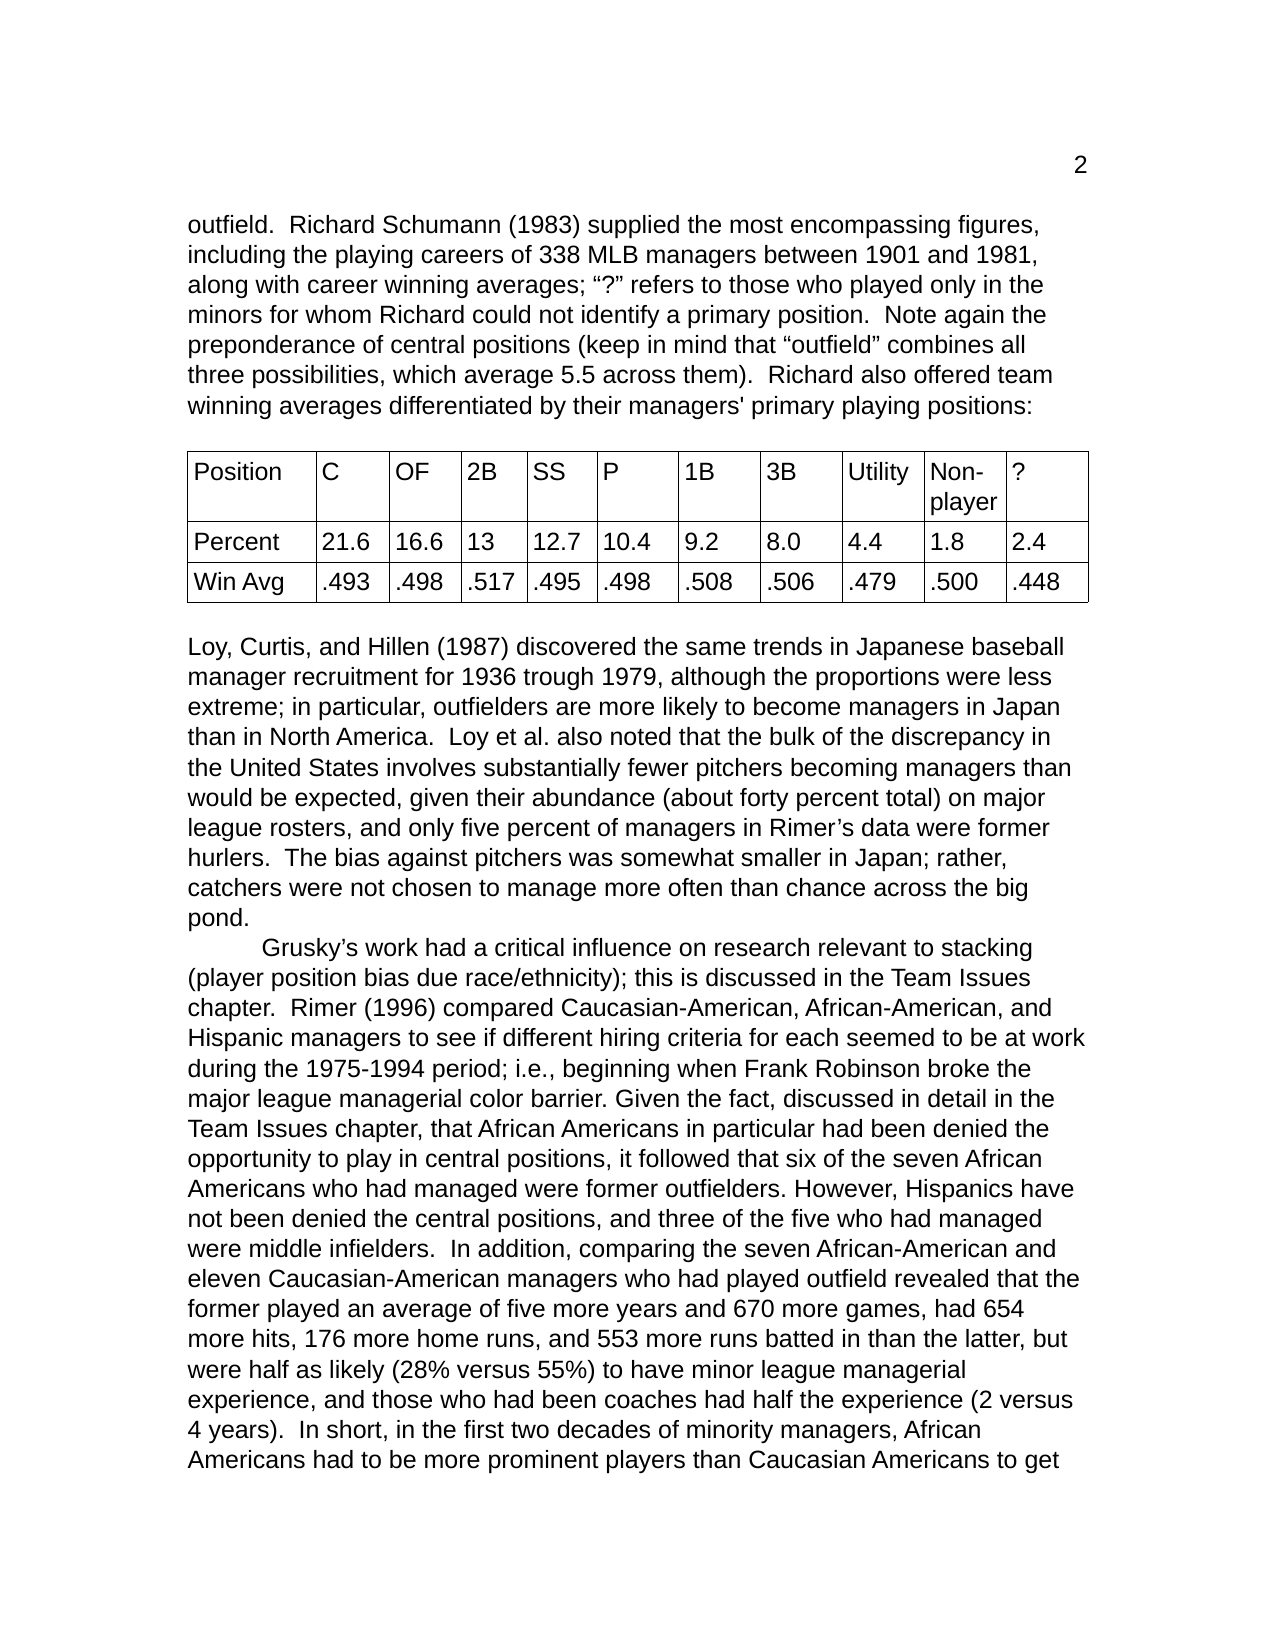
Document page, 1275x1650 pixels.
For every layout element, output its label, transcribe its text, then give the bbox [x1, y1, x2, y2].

table_header OF [390, 452, 461, 521]
table_cell .495 [528, 563, 597, 602]
table_cell .506 [761, 563, 842, 602]
text Loy, Curtis, and Hillen (1987) discovered the same trends in Japanese baseball manager recruitment for 1936 trough 1979, although the proportions were less extreme; in particular, outfielders are more likely to become managers in Japan than in North America. Loy et al. also noted that the bulk of the discrepancy in the United States involves substantially fewer pitchers becoming managers than would be expected, given their abundance (about forty percent total) on major league rosters, and only five percent of managers in Rimer’s data were former hurlers. The bias against pitchers was somewhat smaller in Japan; rather, catchers were not chosen to manage more often than chance across the big pond. [187, 632, 1087, 932]
text outfield. Richard Schumann (1983) supplied the most encompassing figures, including the playing careers of 338 MLB managers between 1901 and 1981, along with career winning averages; “?” refers to those who played only in the minors for whom Richard could not identify a primary position. Note again the preponderance of central positions (keep in mind that “outfield” combines all three possibilities, which average 5.5 across them). Richard also offered team winning averages differentiated by their managers' primary playing positions: [187, 210, 1087, 419]
table_cell Percent [188, 522, 316, 562]
table_cell 8.0 [761, 522, 842, 562]
table_header 3B [761, 452, 842, 521]
table_header 1B [679, 452, 760, 521]
table_cell .508 [679, 563, 760, 602]
table_cell .498 [598, 563, 678, 602]
table_header C [317, 452, 389, 521]
table_cell 1.8 [925, 522, 1006, 562]
table_cell .479 [843, 563, 924, 602]
table_cell 12.7 [528, 522, 597, 562]
table_cell 2.4 [1007, 522, 1088, 562]
table_header P [598, 452, 678, 521]
table_cell 16.6 [390, 522, 461, 562]
table_cell 13 [462, 522, 527, 562]
table_cell .517 [462, 563, 527, 602]
table_cell 10.4 [598, 522, 678, 562]
table_header SS [528, 452, 597, 521]
table_cell 9.2 [679, 522, 760, 562]
table_cell Win Avg [188, 563, 316, 602]
table_header 2B [462, 452, 527, 521]
text Grusky’s work had a critical influence on research relevant to stacking (player position bias due race/ethnicity); this is discussed in the Team Issues chapter. Rimer (1996) compared Caucasian-American, African-American, and Hispanic managers to see if different hiring criteria for each seemed to be at work during the 1975-1994 period; i.e., beginning when Frank Robinson broke the major league managerial color barrier. Given the fact, discussed in detail in the Team Issues chapter, that African Americans in particular had been denied the opportunity to play in central positions, it followed that six of the seven African Americans who had managed were former outfielders. However, Hispanics have not been denied the central positions, and three of the five who had managed were middle infielders. In addition, comparing the seven African-American and eleven Caucasian-American managers who had played outfield revealed that the former played an average of five more years and 670 more games, had 654 more hits, 176 more home runs, and 553 more runs batted in than the latter, but were half as likely (28% versus 55%) to have minor league managerial experience, and those who had been coaches had half the experience (2 versus 4 years). In short, in the first two decades of minority managers, African Americans had to be more prominent players than Caucasian Americans to get [187, 933, 1087, 1474]
table_cell .448 [1007, 563, 1088, 602]
table_cell 4.4 [843, 522, 924, 562]
table_cell 21.6 [317, 522, 389, 562]
table_header ? [1007, 452, 1088, 521]
table_cell .500 [925, 563, 1006, 602]
table_header Utility [843, 452, 924, 521]
table_header Position [188, 452, 316, 521]
table_cell .498 [390, 563, 461, 602]
table_cell .493 [317, 563, 389, 602]
table_header Non-player [925, 452, 1006, 521]
